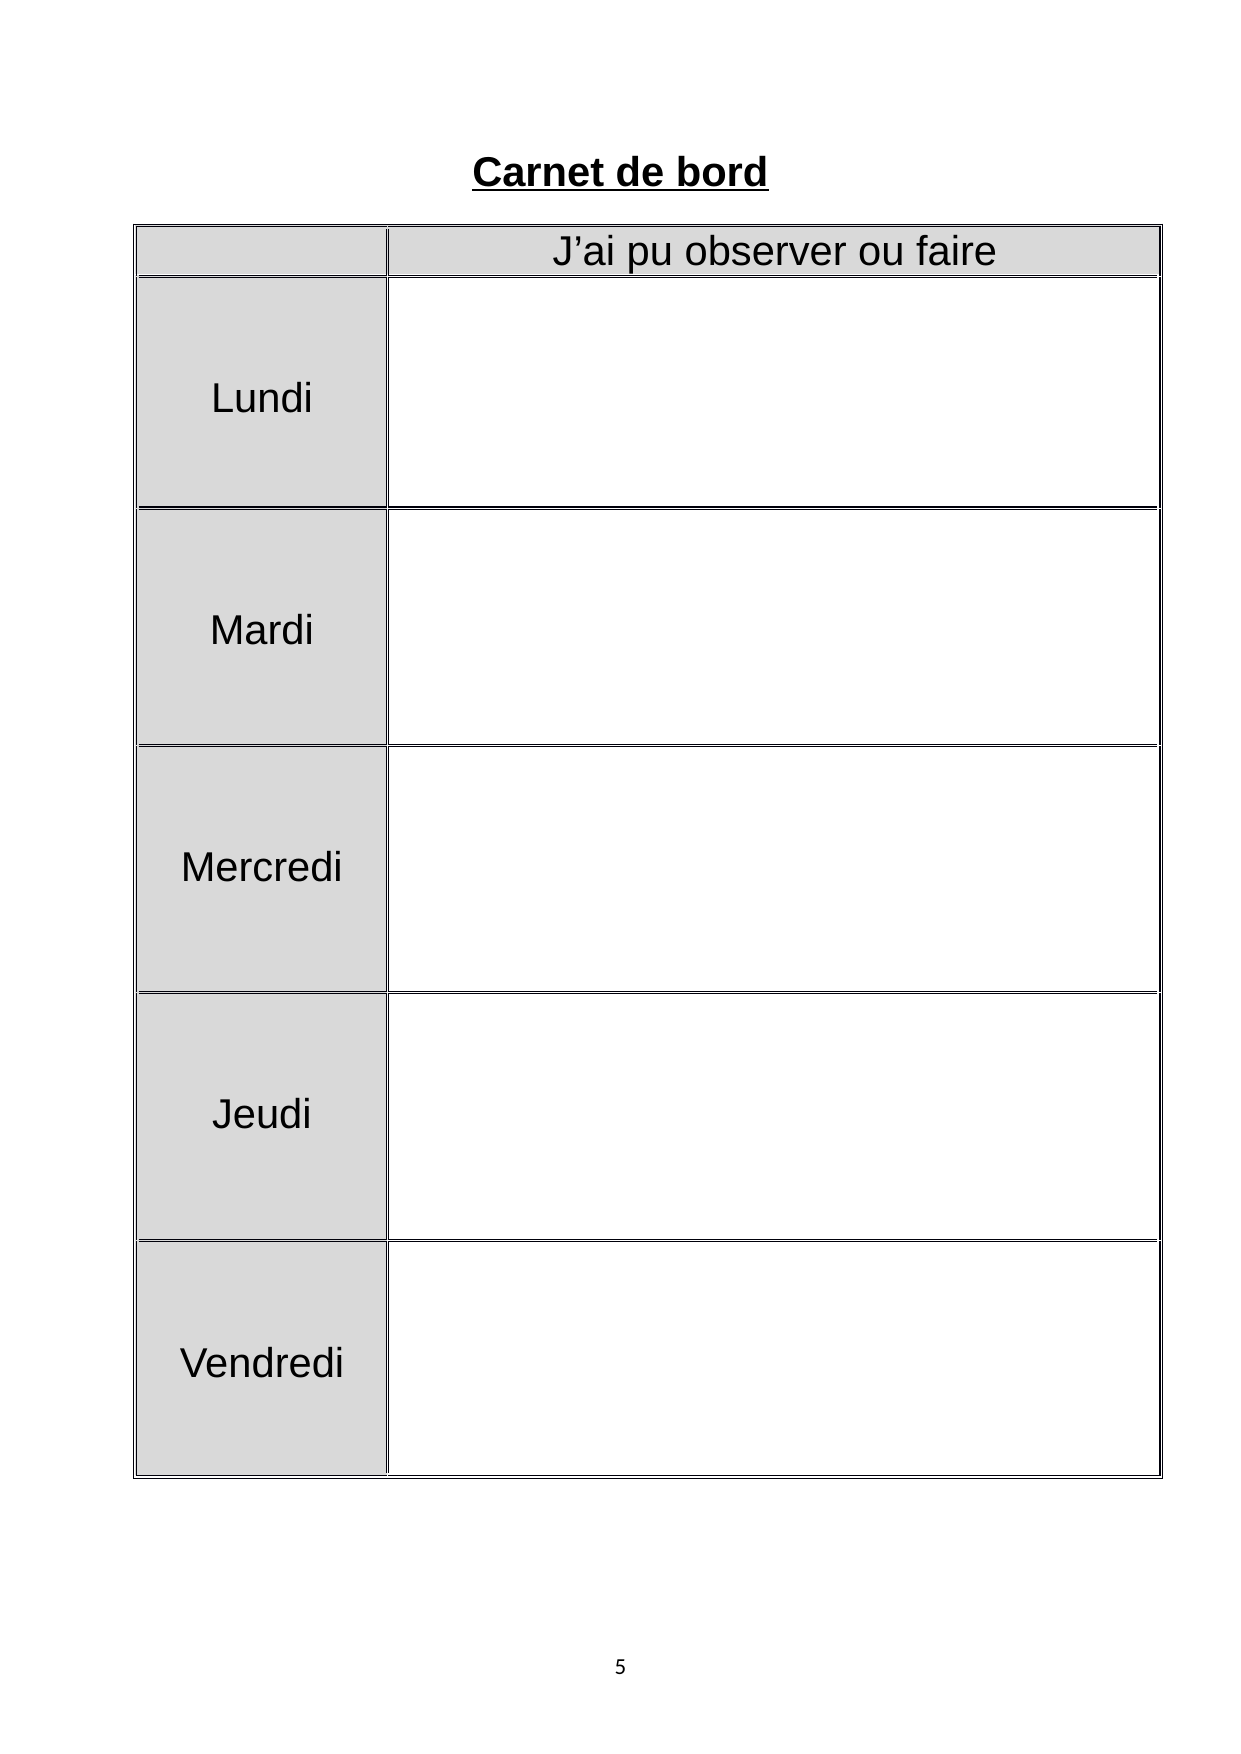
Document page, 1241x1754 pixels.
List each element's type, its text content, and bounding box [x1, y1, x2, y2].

table_cell [389, 275, 1160, 506]
table_cell Lundi [137, 275, 386, 506]
table_cell [389, 991, 1160, 1239]
table_cell Jeudi [137, 991, 386, 1239]
table_cell Mercredi [135, 744, 387, 991]
table_cell [387, 744, 1161, 991]
table_header J’ai pu observer ou faire [387, 227, 1159, 274]
table_cell Vendredi [135, 1239, 387, 1475]
table_cell [387, 1239, 1161, 1475]
table_cell [389, 506, 1160, 744]
text Carnet de bord [148, 148, 1093, 196]
table_cell Mardi [137, 506, 386, 744]
table_header [137, 227, 387, 274]
